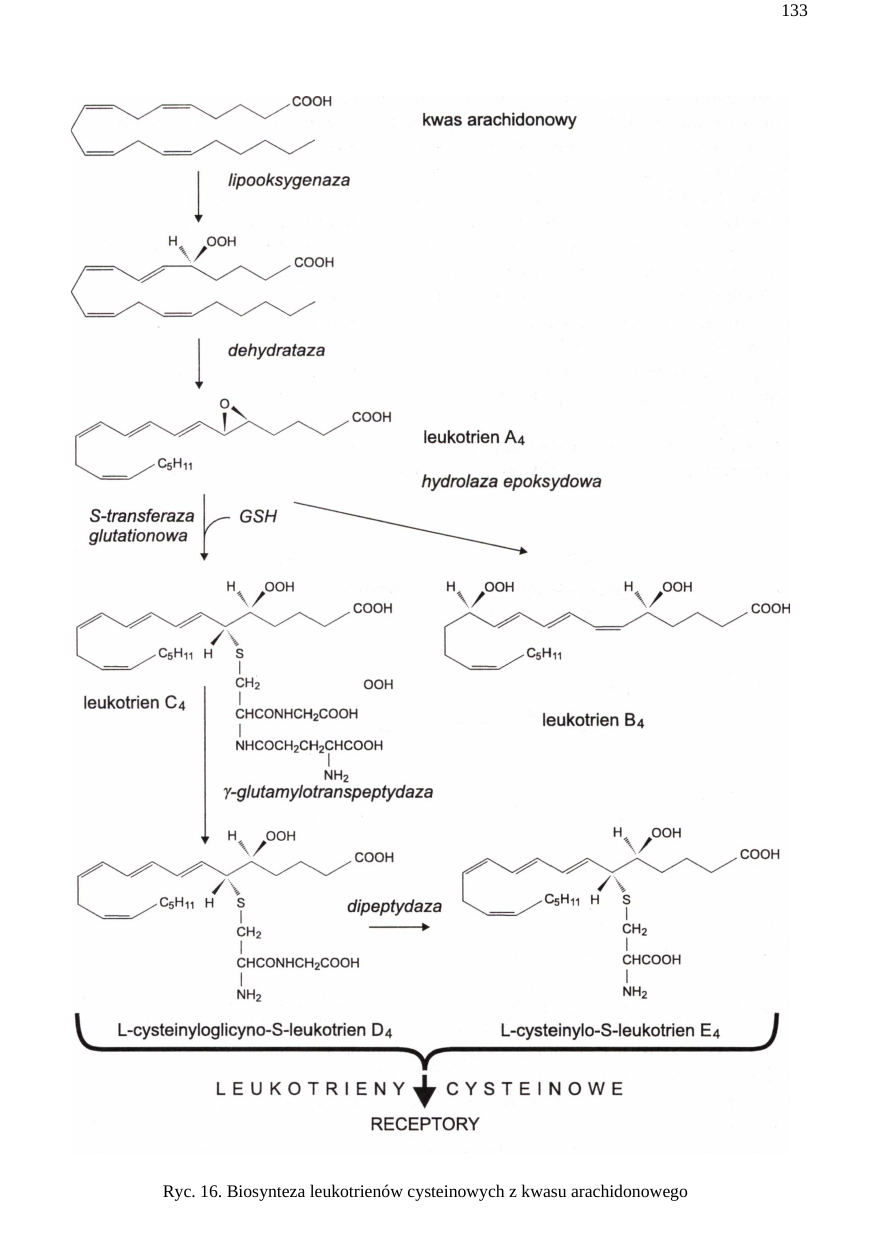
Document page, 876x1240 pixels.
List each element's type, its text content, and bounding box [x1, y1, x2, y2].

picture [70, 96, 791, 1154]
text 133 [781, 0, 812, 20]
text Ryc. 16. Biosynteza leukotrienów cysteinowych z kwasu arachidonowego [163, 1181, 725, 1201]
